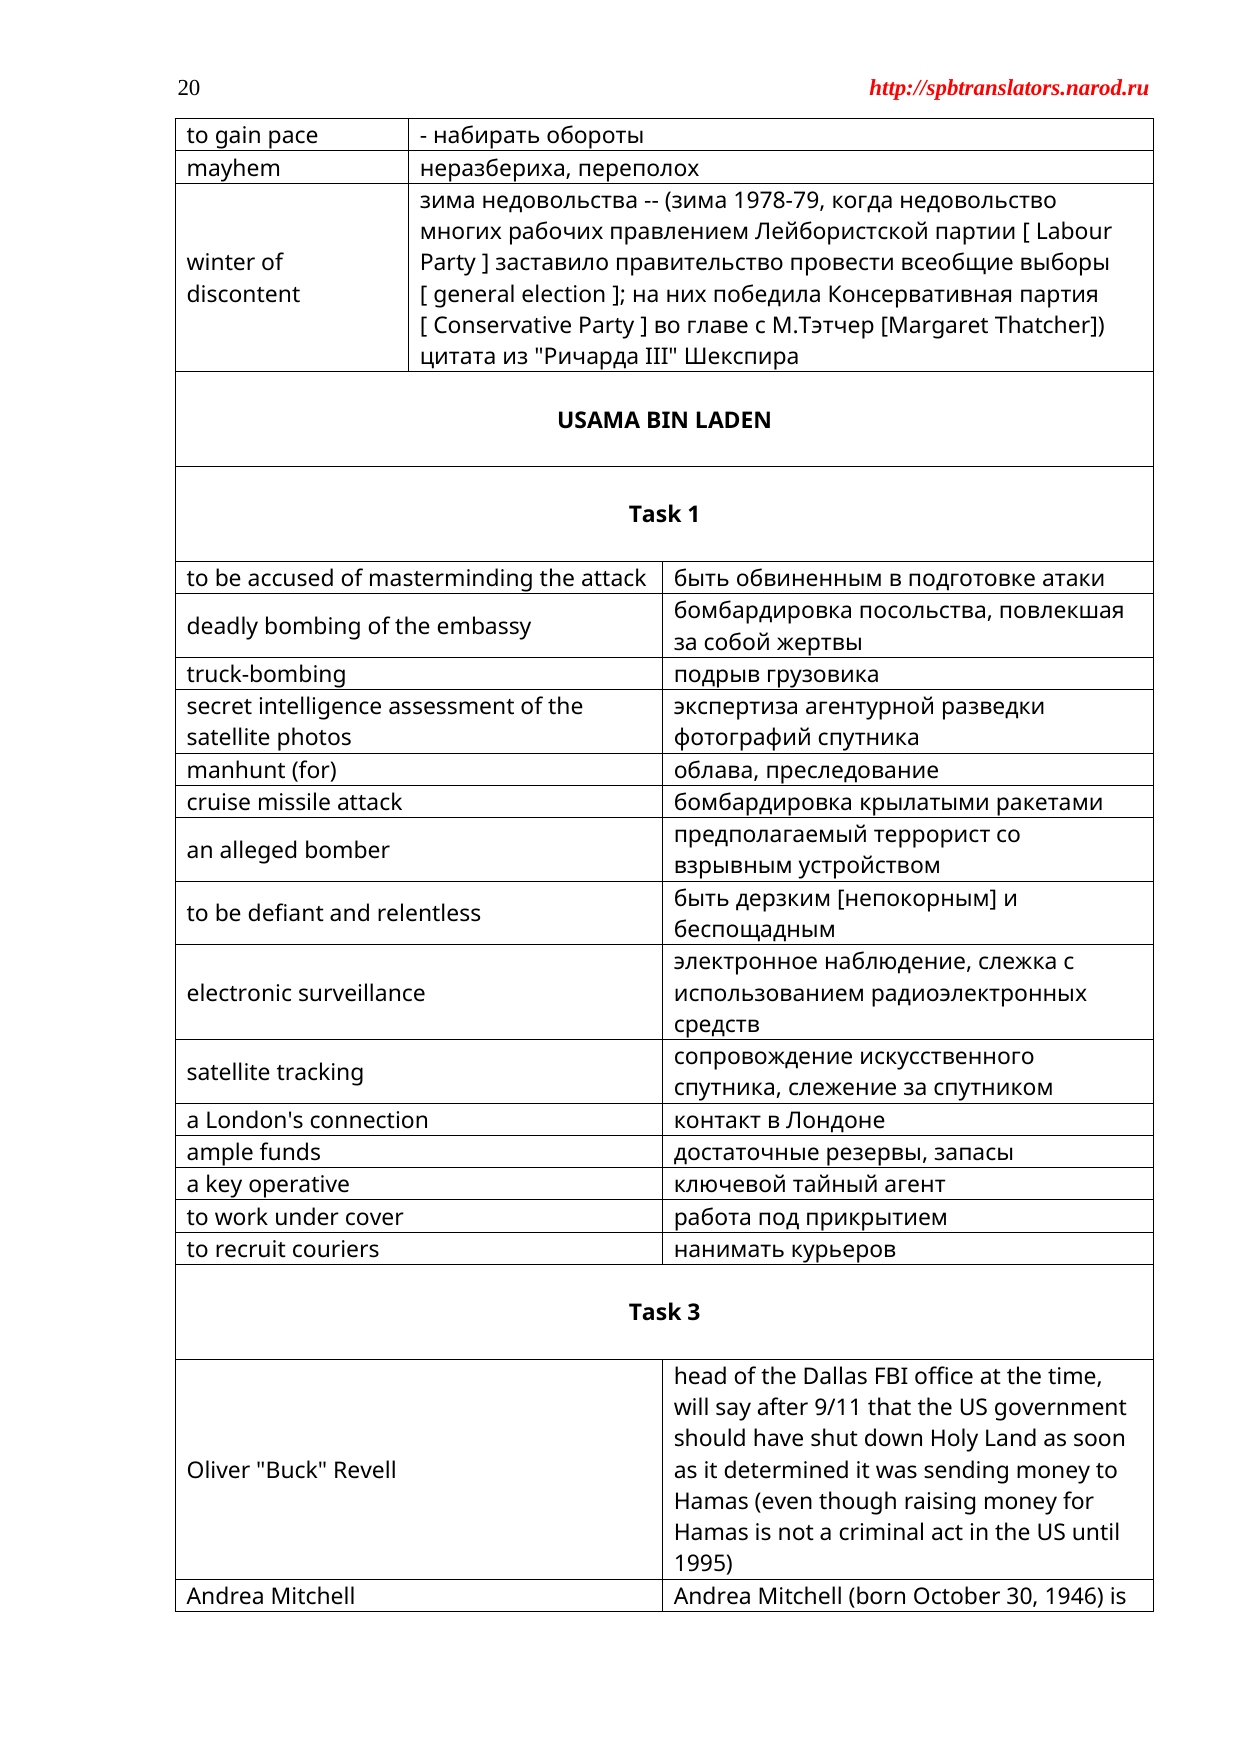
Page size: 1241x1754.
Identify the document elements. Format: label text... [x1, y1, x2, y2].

table_cell подрыв грузовика [663, 658, 1153, 689]
table_cell электронное наблюдение, слежка с использованием радиоэлектронных средств [663, 945, 1153, 1039]
table_cell бомбардировка крылатыми ракетами [663, 786, 1153, 817]
table_cell - набирать обороты [409, 119, 1153, 150]
table_cell зима недовольства -- (зима 1978-79, когда недовольство многих рабочих правлением Лейбористской партии [ Labour Party ] заставило правительство провести всеобщие выборы [ general election ]; на них победила Консервативная партия [ Conservative Party ] во главе с М.Тэтчер [Margaret Thatcher]) цитата из "Ричарда III" Шекспира [409, 184, 1153, 371]
table_cell работа под прикрытием [663, 1200, 1153, 1232]
table_cell mayhem [176, 151, 408, 183]
table_cell a key operative [176, 1168, 662, 1199]
table_cell USAMA BIN LADEN [176, 372, 1153, 466]
table_cell deadly bombing of the embassy [176, 594, 662, 657]
table_cell electronic surveillance [176, 945, 662, 1039]
table_cell Task 3 [176, 1265, 1153, 1359]
table_cell Andrea Mitchell (born October 30, 1946) is [663, 1580, 1153, 1611]
table_cell cruise missile attack [176, 786, 662, 817]
table_cell ample funds [176, 1136, 662, 1167]
table_cell satellite tracking [176, 1040, 662, 1102]
table_cell бомбардировка посольства, повлекшая за собой жертвы [663, 594, 1153, 657]
table_cell an alleged bomber [176, 818, 662, 881]
table_cell облава, преследование [663, 754, 1153, 785]
table_cell предполагаемый террорист со взрывным устройством [663, 818, 1153, 881]
table_cell truck-bombing [176, 658, 662, 689]
table_cell неразбериха, переполох [409, 151, 1153, 183]
table_cell a London's connection [176, 1104, 662, 1135]
table_cell manhunt (for) [176, 754, 662, 785]
table_cell to recruit couriers [176, 1233, 662, 1264]
table_cell to gain pace [176, 119, 408, 150]
table_cell to work under cover [176, 1200, 662, 1232]
table_cell head of the Dallas FBI office at the time, will say after 9/11 that the US government should have shut down Holy Land as soon as it determined it was sending money to Hamas (even though raising money for Hamas is not a criminal act in the US until 1995) [663, 1360, 1153, 1578]
table_cell Task 1 [176, 467, 1153, 561]
table_cell secret intelligence assessment of the satellite photos [176, 690, 662, 752]
table_cell контакт в Лондоне [663, 1104, 1153, 1135]
table_cell winter of discontent [176, 184, 408, 371]
table_cell to be defiant and relentless [176, 882, 662, 944]
table_cell to be accused of masterminding the attack [176, 562, 662, 593]
table_cell быть дерзким [непокорным] и беспощадным [663, 882, 1153, 944]
table_cell экспертиза агентурной разведки фотографий спутника [663, 690, 1153, 752]
table_cell нанимать курьеров [663, 1233, 1153, 1264]
table_cell достаточные резервы, запасы [663, 1136, 1153, 1167]
table_cell сопровождение искусственного спутника, слежение за спутником [663, 1040, 1153, 1102]
table_cell быть обвиненным в подготовке атаки [663, 562, 1153, 593]
table_cell Oliver "Buck" Revell [176, 1360, 662, 1578]
table_cell ключевой тайный агент [663, 1168, 1153, 1199]
table_cell Andrea Mitchell [176, 1580, 662, 1611]
